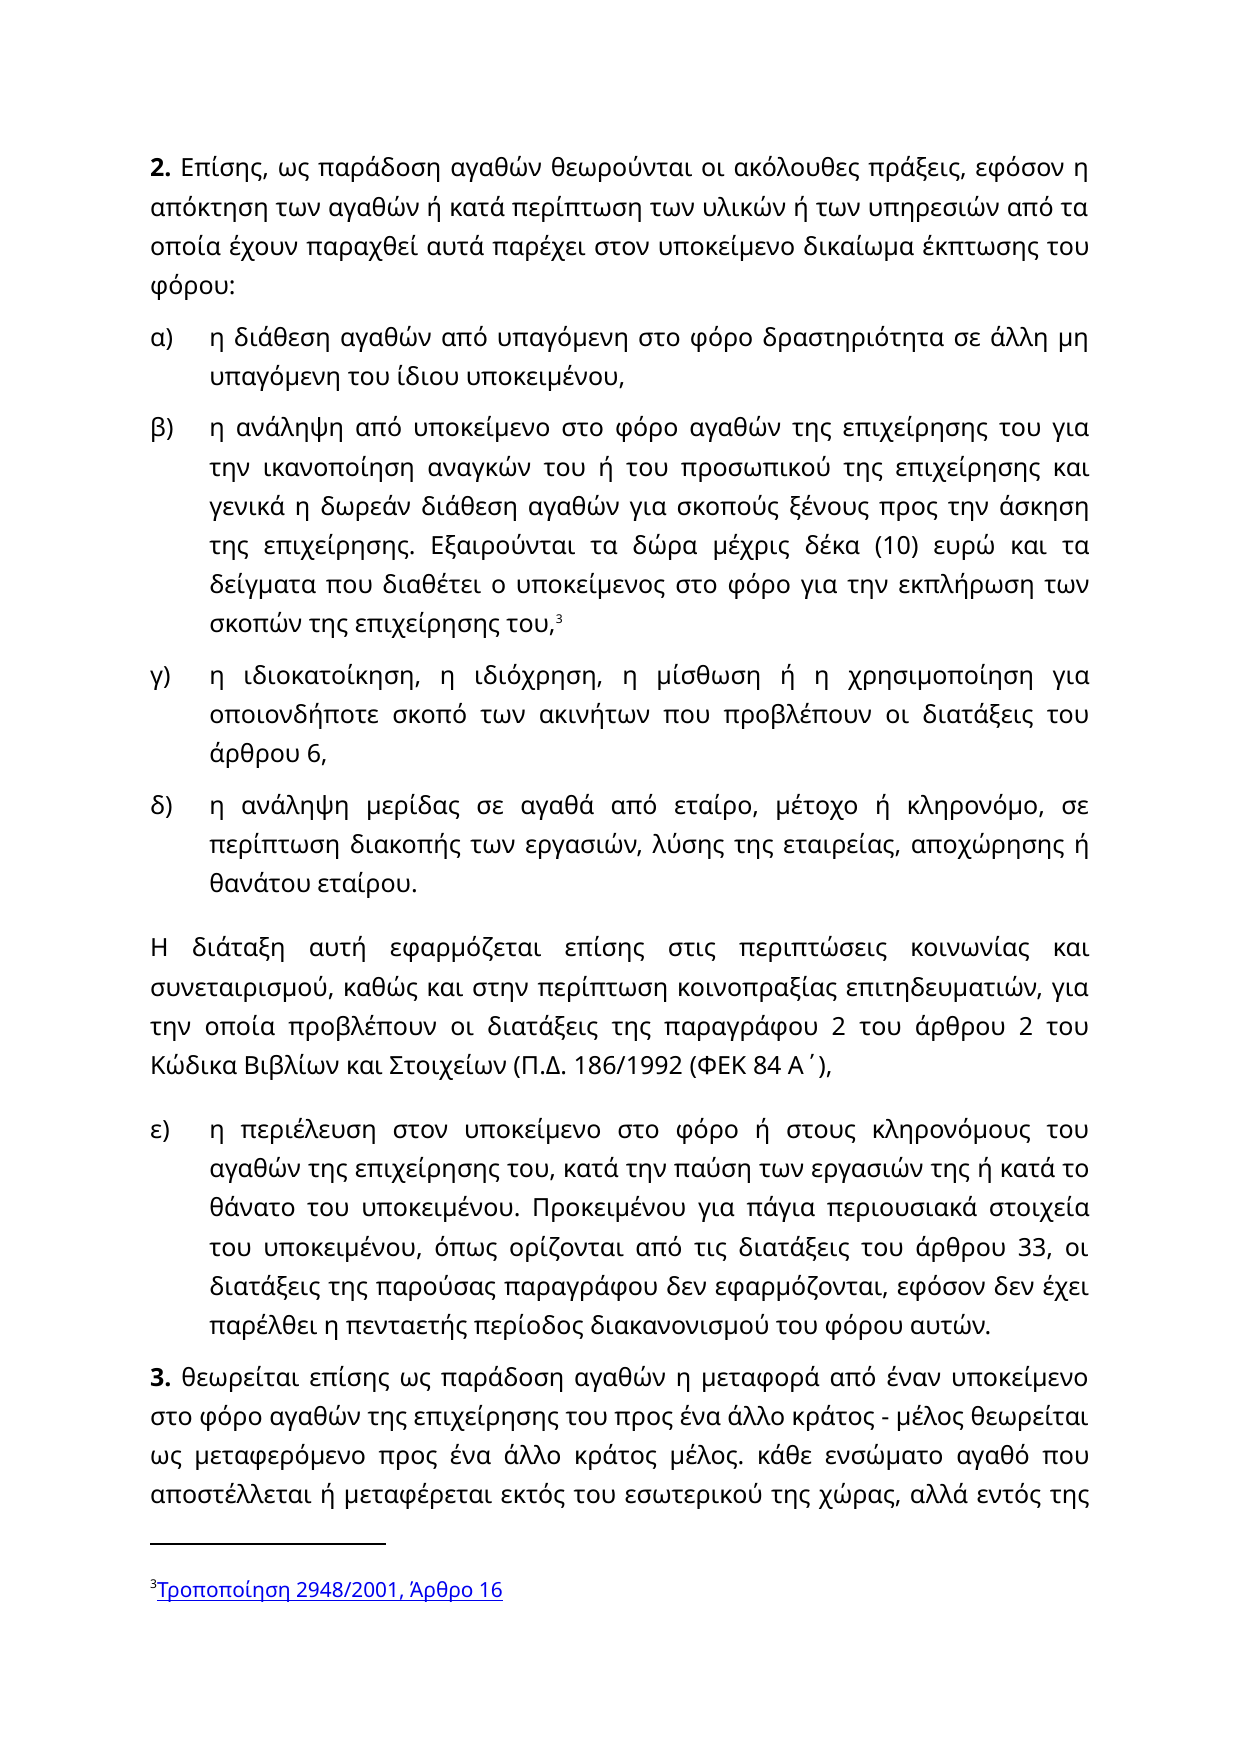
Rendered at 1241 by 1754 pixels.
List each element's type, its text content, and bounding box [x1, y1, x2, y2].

text Η διάταξη αυτή εφαρμόζεται επίσης στις περιπτώσεις κοινωνίας και συνεταιρισμού, καθώς και στην περίπτωση κοινοπραξίας επιτηδευματιών, για την οποία προβλέπουν οι διατάξεις της παραγράφου 2 του άρθρου 2 του Κώδικα Βιβλίων και Στοιχείων (Π.Δ. 186/1992 (ΦΕΚ 84 Α΄), [150, 930, 1090, 1082]
list γ) η ιδιοκατοίκηση, η ιδιόχρηση, η μίσθωση ή η χρησιμοποίηση για οποιονδήποτε σκοπό των ακινήτων που προβλέπουν οι διατάξεις του άρθρου 6, [150, 657, 1090, 770]
text 3. θεωρείται επίσης ως παράδοση αγαθών η μεταφορά από έναν υποκείμενο στο φόρο αγαθών της επιχείρησης του προς ένα άλλο κράτος - μέλος θεωρείται ως μεταφερόμενο προς ένα άλλο κράτος μέλος. κάθε ενσώματο αγαθό που αποστέλλεται ή μεταφέρεται εκτός του εσωτερικού της χώρας, αλλά εντός της [150, 1359, 1090, 1511]
text 2. Επίσης, ως παράδοση αγαθών θεωρούνται οι ακόλουθες πράξεις, εφόσον η απόκτηση των αγαθών ή κατά περίπτωση των υλικών ή των υπηρεσιών από τα οποία έχουν παραχθεί αυτά παρέχει στον υποκείμενο δικαίωμα έκπτωσης του φόρου: [150, 150, 1090, 302]
list β) η ανάληψη από υποκείμενο στο φόρο αγαθών της επιχείρησης του για την ικανοποίηση αναγκών του ή του προσωπικού της επιχείρησης και γενικά η δωρεάν διάθεση αγαθών για σκοπούς ξένους προς την άσκηση της επιχείρησης. Εξαιρούνται τα δώρα μέχρις δέκα (10) ευρώ και τα δείγματα που διαθέτει ο υποκείμενος στο φόρο για την εκπλήρωση των σκοπών της επιχείρησης του, [150, 410, 1090, 640]
text Τροποποίηση 2948/2001, Άρθρο 16 [150, 1576, 1090, 1604]
list ε) η περιέλευση στον υποκείμενο στο φόρο ή στους κληρονόμους του αγαθών της επιχείρησης του, κατά την παύση των εργασιών της ή κατά το θάνατο του υποκειμένου. Προκειμένου για πάγια περιουσιακά στοιχεία του υποκειμένου, όπως ορίζονται από τις διατάξεις του άρθρου 33, οι διατάξεις της παρούσας παραγράφου δεν εφαρμόζονται, εφόσον δεν έχει παρέλθει η πενταετής περίοδος διακανονισμού του φόρου αυτών. [150, 1112, 1090, 1342]
list α) η διάθεση αγαθών από υπαγόμενη στο φόρο δραστηριότητα σε άλλη μη υπαγόμενη του ίδιου υποκειμένου, [150, 319, 1090, 392]
list δ) η ανάληψη μερίδας σε αγαθά από εταίρο, μέτοχο ή κληρονόμο, σε περίπτωση διακοπής των εργασιών, λύσης της εταιρείας, αποχώρησης ή θανάτου εταίρου. [150, 787, 1090, 900]
